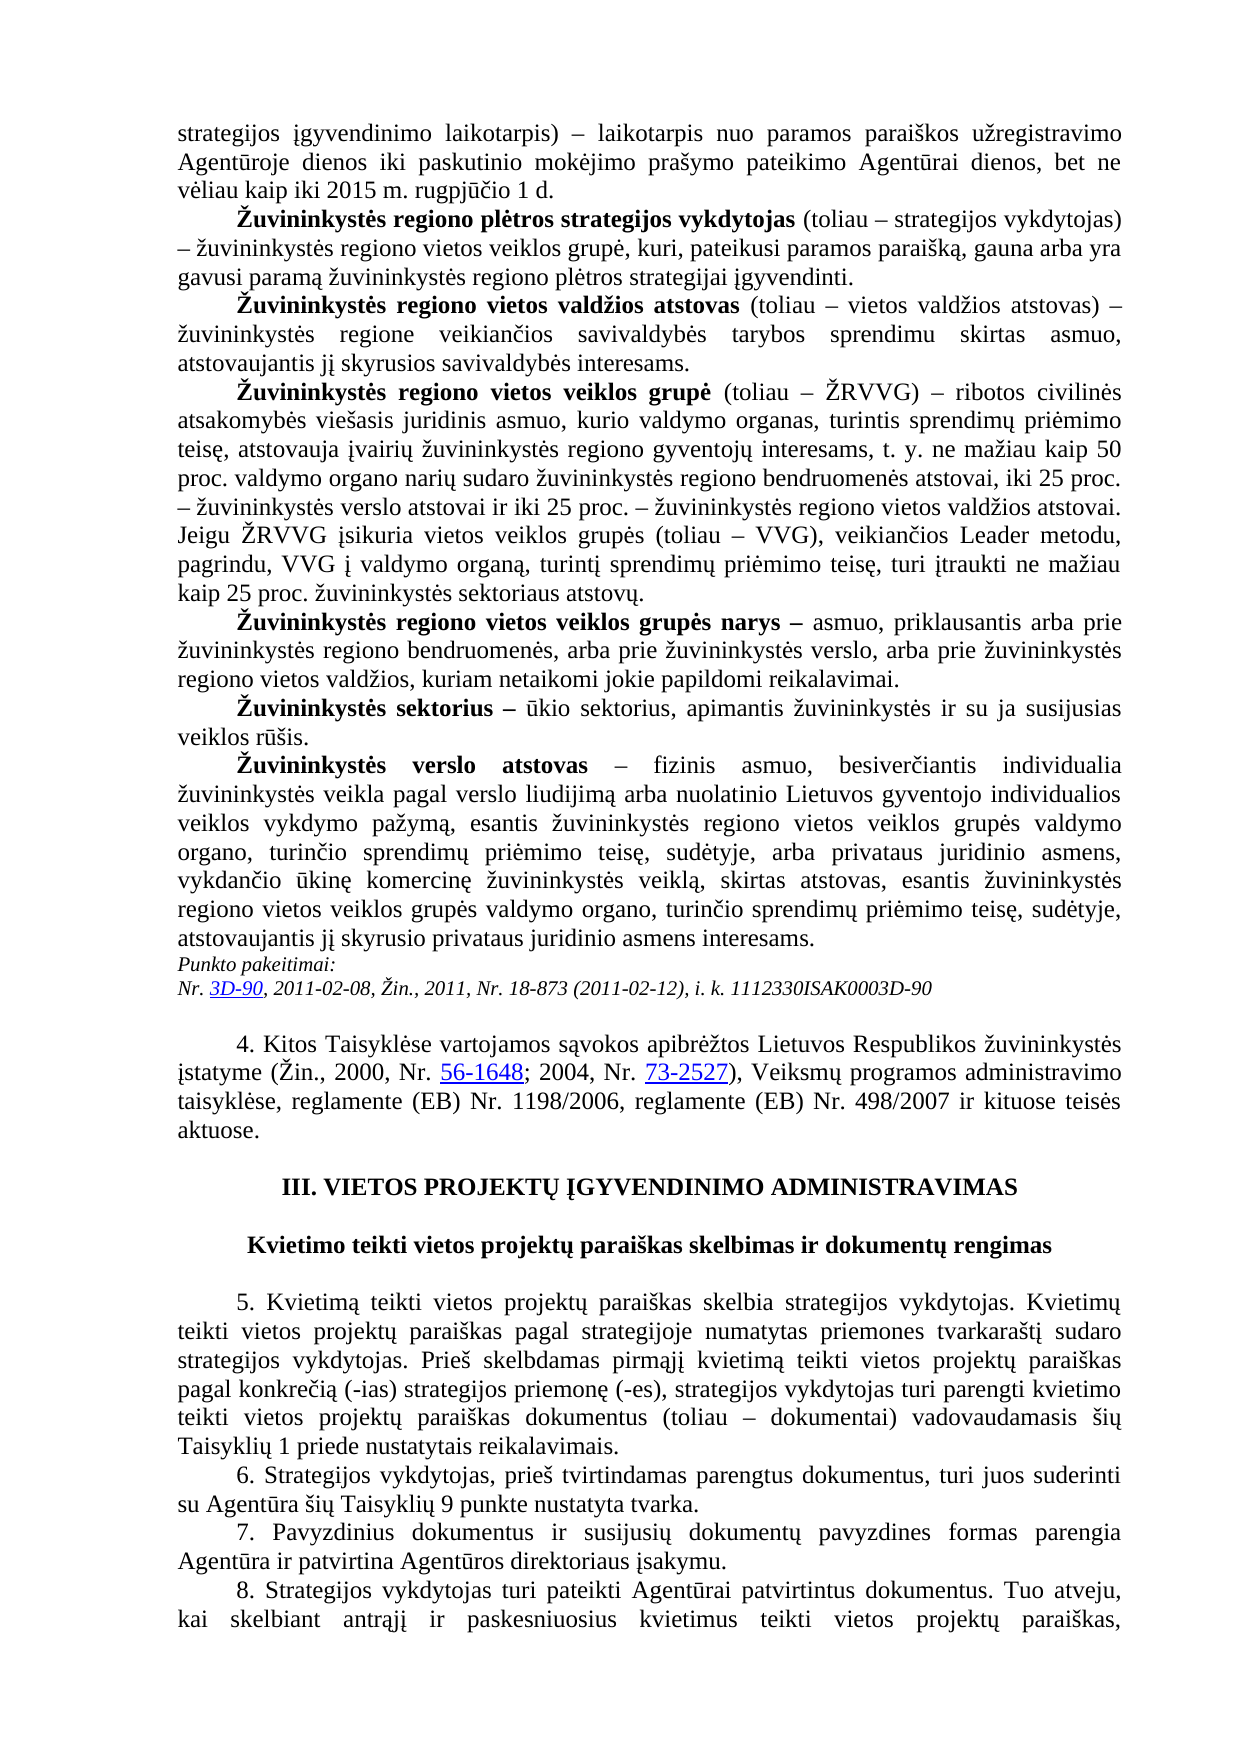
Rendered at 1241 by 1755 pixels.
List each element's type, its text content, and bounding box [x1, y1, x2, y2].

text 4. Kitos Taisyklėse vartojamos sąvokos apibrėžtos Lietuvos Respublikos žuvininkystės įstatyme (Žin., 2000, Nr. 56-1648; 2004, Nr. 73-2527), Veiksmų programos administravimo taisyklėse, reglamente (EB) Nr. 1198/2006, reglamente (EB) Nr. 498/2007 ir kituose teisės aktuose. [177, 1029, 1122, 1144]
text 8. Strategijos vykdytojas turi pateikti Agentūrai patvirtintus dokumentus. Tuo atveju, kai skelbiant antrąjį ir paskesniuosius kvietimus teikti vietos projektų paraiškas, [177, 1575, 1122, 1632]
text Žuvininkystės sektorius – ūkio sektorius, apimantis žuvininkystės ir su ja susijusias veiklos rūšis. [177, 693, 1122, 751]
text Žuvininkystės regiono vietos valdžios atstovas (toliau – vietos valdžios atstovas) – žuvininkystės regione veikiančios savivaldybės tarybos sprendimu skirtas asmuo, atstovaujantis jį skyrusios savivaldybės interesams. [177, 291, 1122, 377]
text Nr. 3D-90, 2011-02-08, Žin., 2011, Nr. 18-873 (2011-02-12), i. k. 1112330ISAK0003D-90 [177, 976, 1122, 1000]
text III. VIETOS PROJEKTŲ ĮGYVENDINIMO ADMINISTRAVIMAS [177, 1172, 1122, 1201]
text Žuvininkystės regiono vietos veiklos grupė (toliau – ŽRVVG) – ribotos civilinės atsakomybės viešasis juridinis asmuo, kurio valdymo organas, turintis sprendimų priėmimo teisę, atstovauja įvairių žuvininkystės regiono gyventojų interesams, t. y. ne mažiau kaip 50 proc. valdymo organo narių sudaro žuvininkystės regiono bendruomenės atstovai, iki 25 proc. – žuvininkystės verslo atstovai ir iki 25 proc. – žuvininkystės regiono vietos valdžios atstovai. Jeigu ŽRVVG įsikuria vietos veiklos grupės (toliau – VVG), veikiančios Leader metodu, pagrindu, VVG į valdymo organą, turintį sprendimų priėmimo teisę, turi įtraukti ne mažiau kaip 25 proc. žuvininkystės sektoriaus atstovų. [177, 377, 1122, 607]
text Kvietimo teikti vietos projektų paraiškas skelbimas ir dokumentų rengimas [177, 1230, 1122, 1259]
text 6. Strategijos vykdytojas, prieš tvirtindamas parengtus dokumentus, turi juos suderinti su Agentūra šių Taisyklių 9 punkte nustatyta tvarka. [177, 1460, 1122, 1517]
text 7. Pavyzdinius dokumentus ir susijusių dokumentų pavyzdines formas parengia Agentūra ir patvirtina Agentūros direktoriaus įsakymu. [177, 1517, 1122, 1575]
text Žuvininkystės verslo atstovas – fizinis asmuo, besiverčiantis individualia žuvininkystės veikla pagal verslo liudijimą arba nuolatinio Lietuvos gyventojo individualios veiklos vykdymo pažymą, esantis žuvininkystės regiono vietos veiklos grupės valdymo organo, turinčio sprendimų priėmimo teisę, sudėtyje, arba privataus juridinio asmens, vykdančio ūkinę komercinę žuvininkystės veiklą, skirtas atstovas, esantis žuvininkystės regiono vietos veiklos grupės valdymo organo, turinčio sprendimų priėmimo teisę, sudėtyje, atstovaujantis jį skyrusio privataus juridinio asmens interesams. [177, 751, 1122, 952]
text Žuvininkystės regiono plėtros strategijos vykdytojas (toliau – strategijos vykdytojas) – žuvininkystės regiono vietos veiklos grupė, kuri, pateikusi paramos paraišką, gauna arba yra gavusi paramą žuvininkystės regiono plėtros strategijai įgyvendinti. [177, 204, 1122, 291]
text 5. Kvietimą teikti vietos projektų paraiškas skelbia strategijos vykdytojas. Kvietimų teikti vietos projektų paraiškas pagal strategijoje numatytas priemones tvarkaraštį sudaro strategijos vykdytojas. Prieš skelbdamas pirmąjį kvietimą teikti vietos projektų paraiškas pagal konkrečią (-ias) strategijos priemonę (-es), strategijos vykdytojas turi parengti kvietimo teikti vietos projektų paraiškas dokumentus (toliau – dokumentai) vadovaudamasis šių Taisyklių 1 priede nustatytais reikalavimais. [177, 1287, 1122, 1460]
text Punkto pakeitimai: [177, 952, 1122, 976]
text Žuvininkystės regiono vietos veiklos grupės narys – asmuo, priklausantis arba prie žuvininkystės regiono bendruomenės, arba prie žuvininkystės verslo, arba prie žuvininkystės regiono vietos valdžios, kuriam netaikomi jokie papildomi reikalavimai. [177, 607, 1122, 693]
text strategijos įgyvendinimo laikotarpis) – laikotarpis nuo paramos paraiškos užregistravimo Agentūroje dienos iki paskutinio mokėjimo prašymo pateikimo Agentūrai dienos, bet ne vėliau kaip iki 2015 m. rugpjūčio 1 d. [177, 118, 1122, 204]
